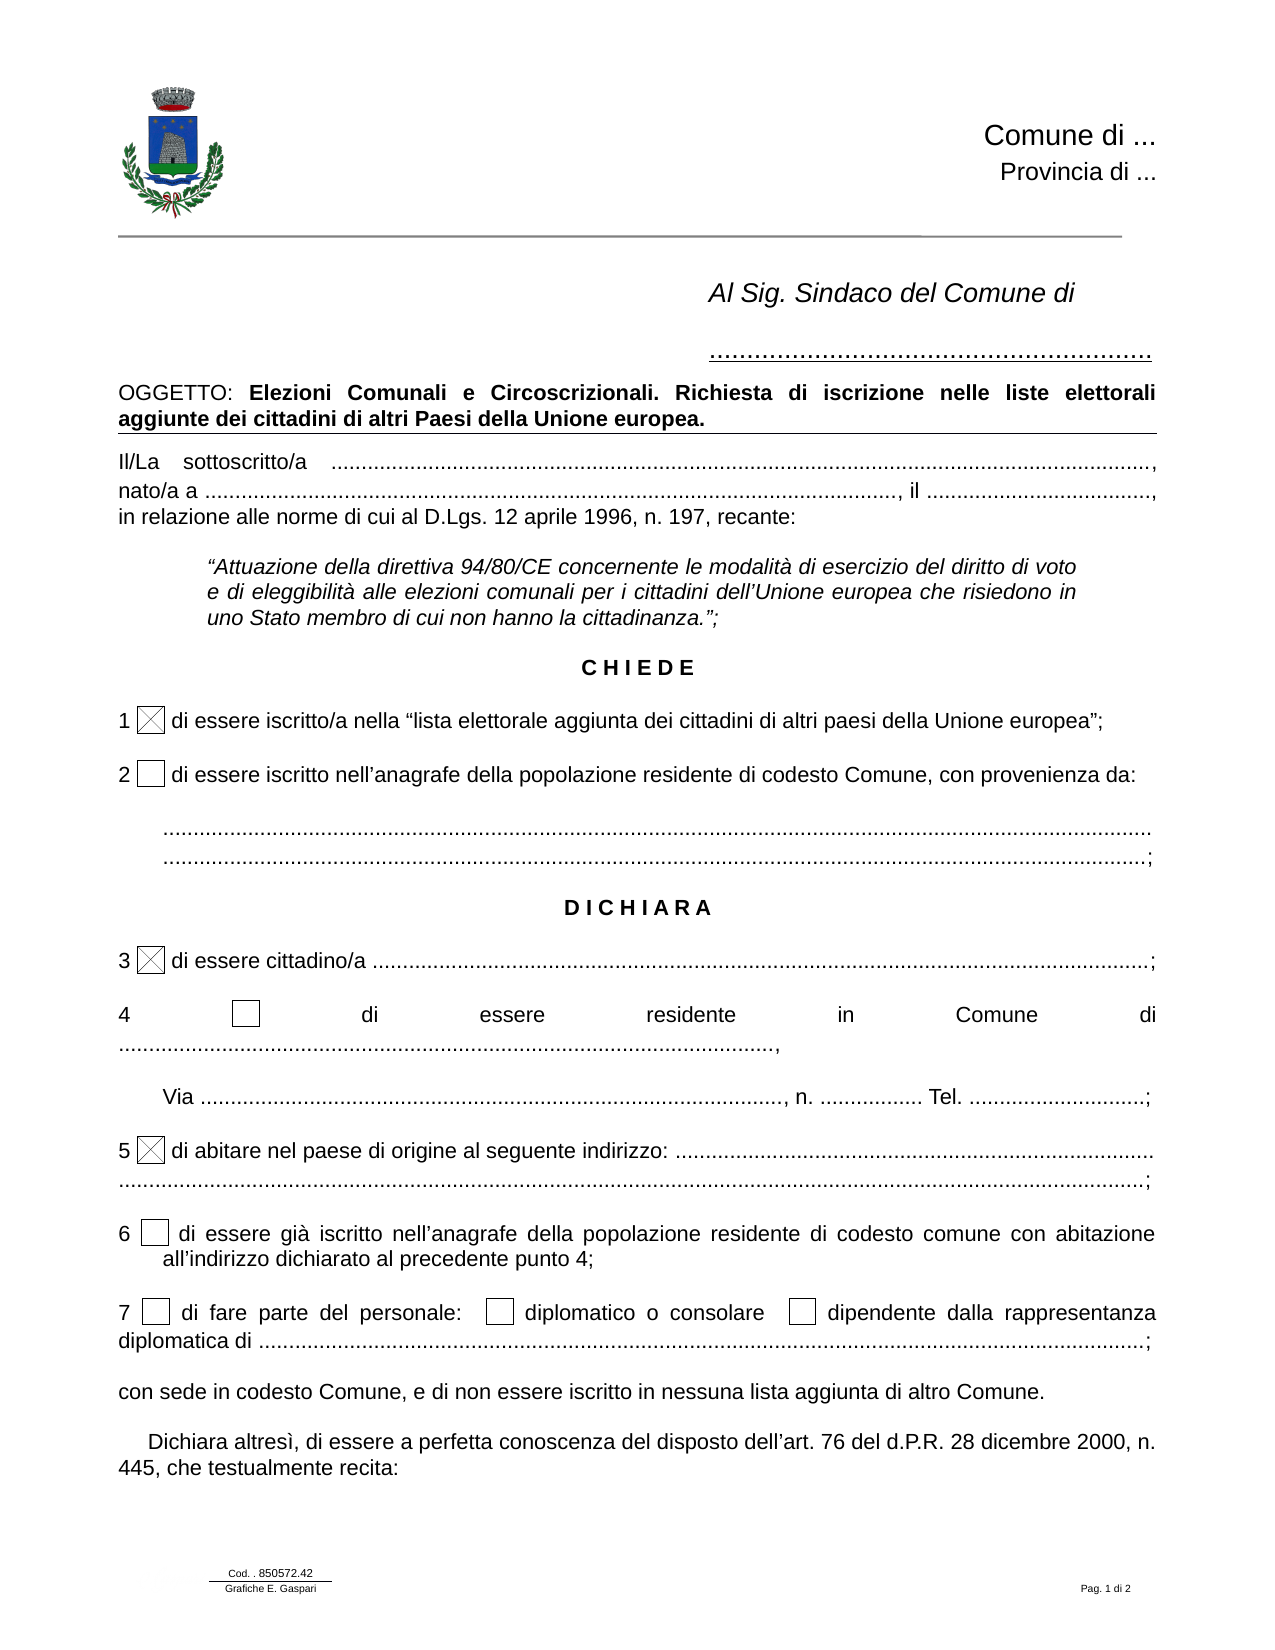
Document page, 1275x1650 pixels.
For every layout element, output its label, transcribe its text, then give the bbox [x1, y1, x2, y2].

text OGGETTO: Elezioni Comunali e Circoscrizionali. Richiesta di iscrizione nelle liste elettorali aggiunte dei cittadini di altri Paesi della Unione europea. [118, 380, 1157, 433]
text 4 di essere residente in Comune di ............................................................................................................, [118, 999, 1157, 1056]
text 1 [118, 705, 137, 734]
text con sede in codesto Comune, e di non essere iscritto in nessuna lista aggiunta di altro Comune. [118, 1379, 1157, 1404]
text ........................................................... [709, 333, 1157, 365]
subtitle D I C H I A R A [118, 895, 1157, 920]
picture [122, 87, 224, 219]
text 6 di essere già iscritto nell’anagrafe della popolazione residente di codesto comune con abitazione all’indirizzo dichiarato al precedente punto 4; [118, 1218, 1157, 1272]
subtitle C H I E D E [118, 655, 1157, 680]
text Dichiara altresì, di essere a perfetta conoscenza del disposto dell’art. 76 del d.P.R. 28 dicembre 2000, n. 445, che testualmente recita: [118, 1429, 1157, 1480]
text 2 di essere iscritto nell’anagrafe della popolazione residente di codesto Comune, con provenienza da: [118, 759, 1157, 787]
text Il/La sottoscritto/a ......................................................................................................................................., nato/a a .................................................................................................................., il ....................................., in relazione alle norme di cui al D.Lgs. 12 aprile 1996, n. 197, recante: [118, 446, 1157, 529]
text Comune di ... [224, 118, 1157, 152]
subtitle Al Sig. Sindaco del Comune di [709, 277, 1157, 308]
text di essere iscritto/a nella “lista elettorale aggiunta dei cittadini di altri paesi della Unione europea”; [165, 705, 1157, 734]
text ................................................................................................................................................................... ..................................................................................................................................................................; [162, 812, 1157, 870]
text Provincia di ... [224, 157, 1157, 185]
text Via ................................................................................................, n. ................. Tel. .............................; [118, 1081, 1157, 1110]
text 5 di abitare nel paese di origine al seguente indirizzo: ............................................................................... .........................................................................................................................................................................; [118, 1135, 1157, 1193]
text 3 di essere cittadino/a ................................................................................................................................; [118, 945, 1157, 974]
text 7 di fare parte del personale: diplomatico o consolare dipendente dalla rappresentanza diplomatica di ..................................................................................................................................................; [118, 1297, 1157, 1354]
text “Attuazione della direttiva 94/80/CE concernente le modalità di esercizio del diritto di voto e di eleggibilità alle elezioni comunali per i cittadini dell’Unione europea che risiedono in uno Stato membro di cui non hanno la cittadinanza.”; [207, 554, 1078, 630]
